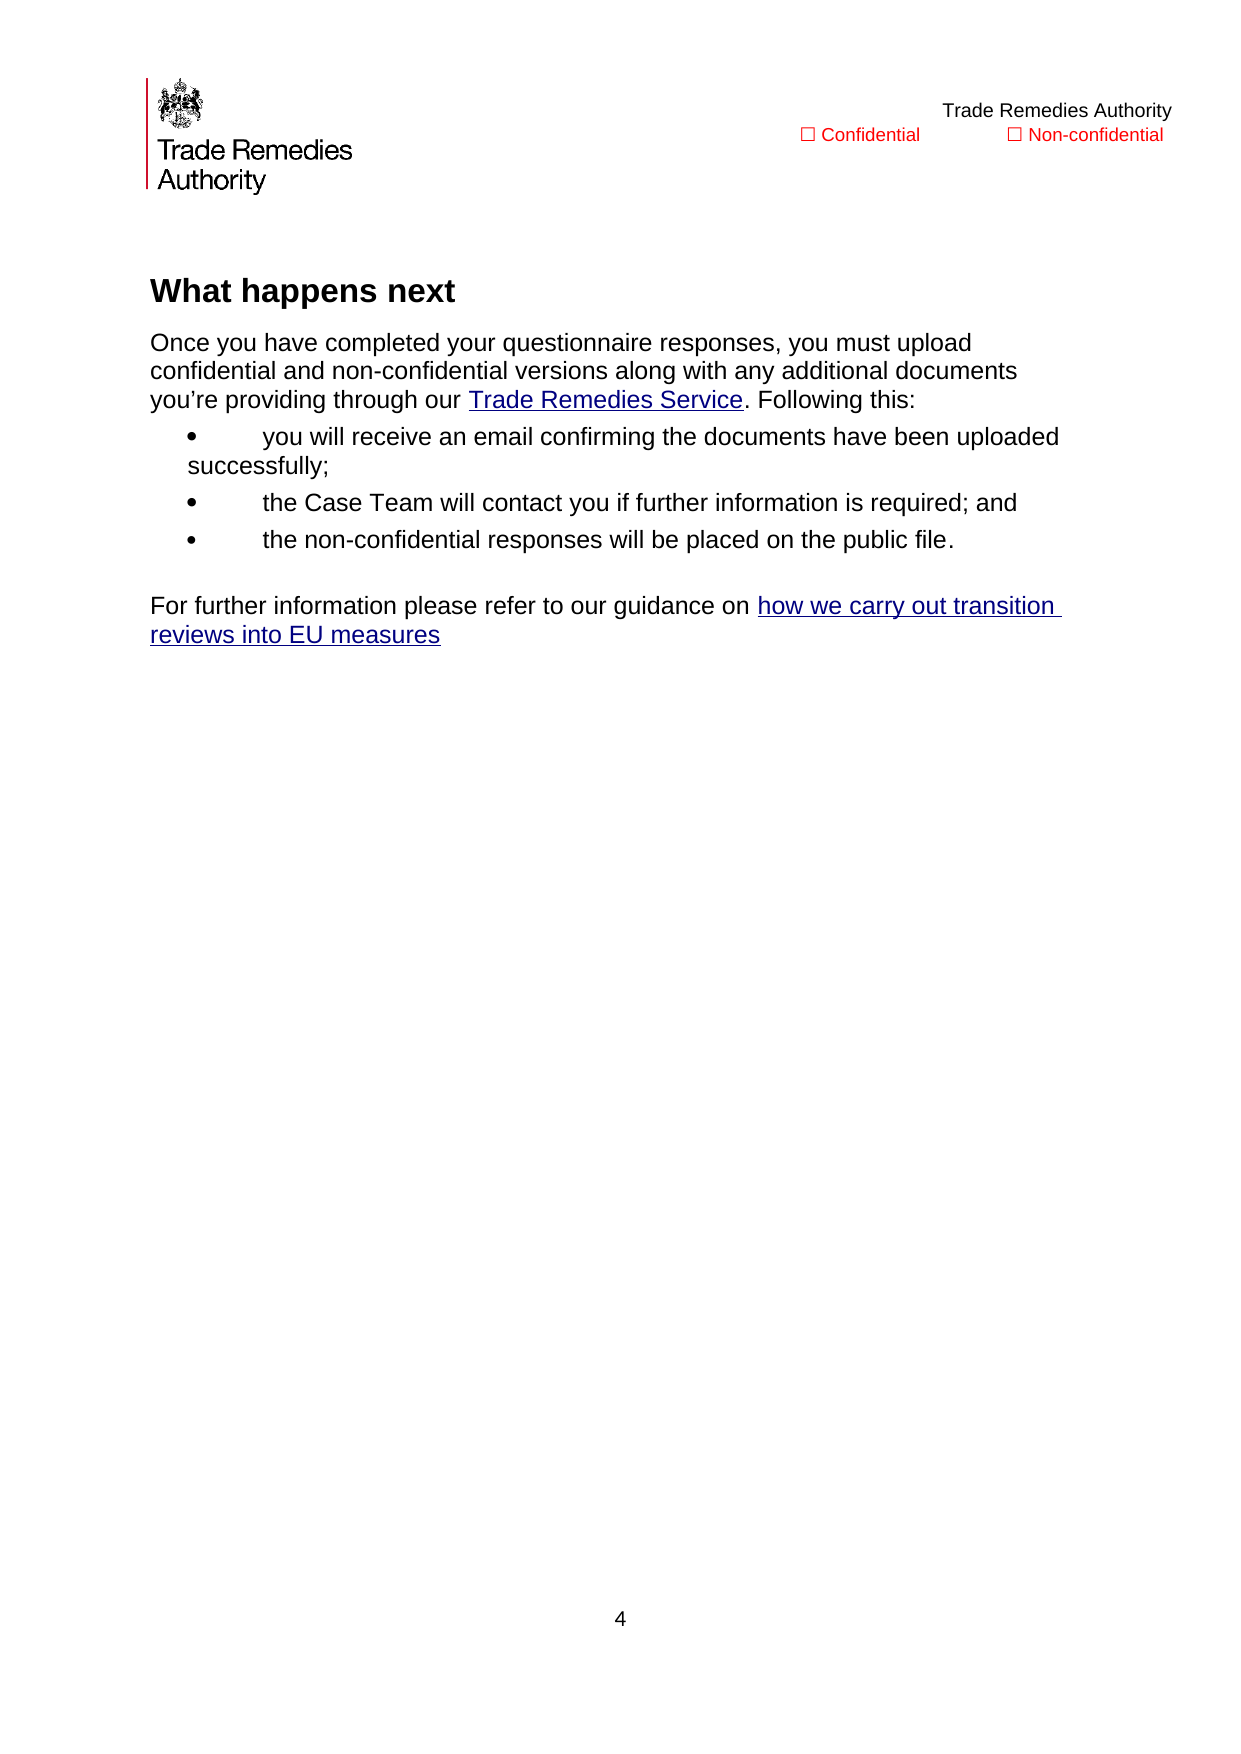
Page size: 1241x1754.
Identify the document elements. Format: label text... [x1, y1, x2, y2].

list you will receive an email confirming the documents have been uploaded successfully; [187, 422, 1090, 480]
list the Case Team will contact you if further information is required; and [187, 488, 1090, 517]
list the non-confidential responses will be placed on the public file. [187, 525, 1090, 554]
subtitle What happens next [150, 271, 1090, 309]
text Once you have completed your questionnaire responses, you must upload confidential and non-confidential versions along with any additional documents you’re providing through our Trade Remedies Service. Following this: [150, 328, 1090, 414]
text For further information please refer to our guidance on how we carry out transition reviews into EU measures [150, 591, 1090, 649]
